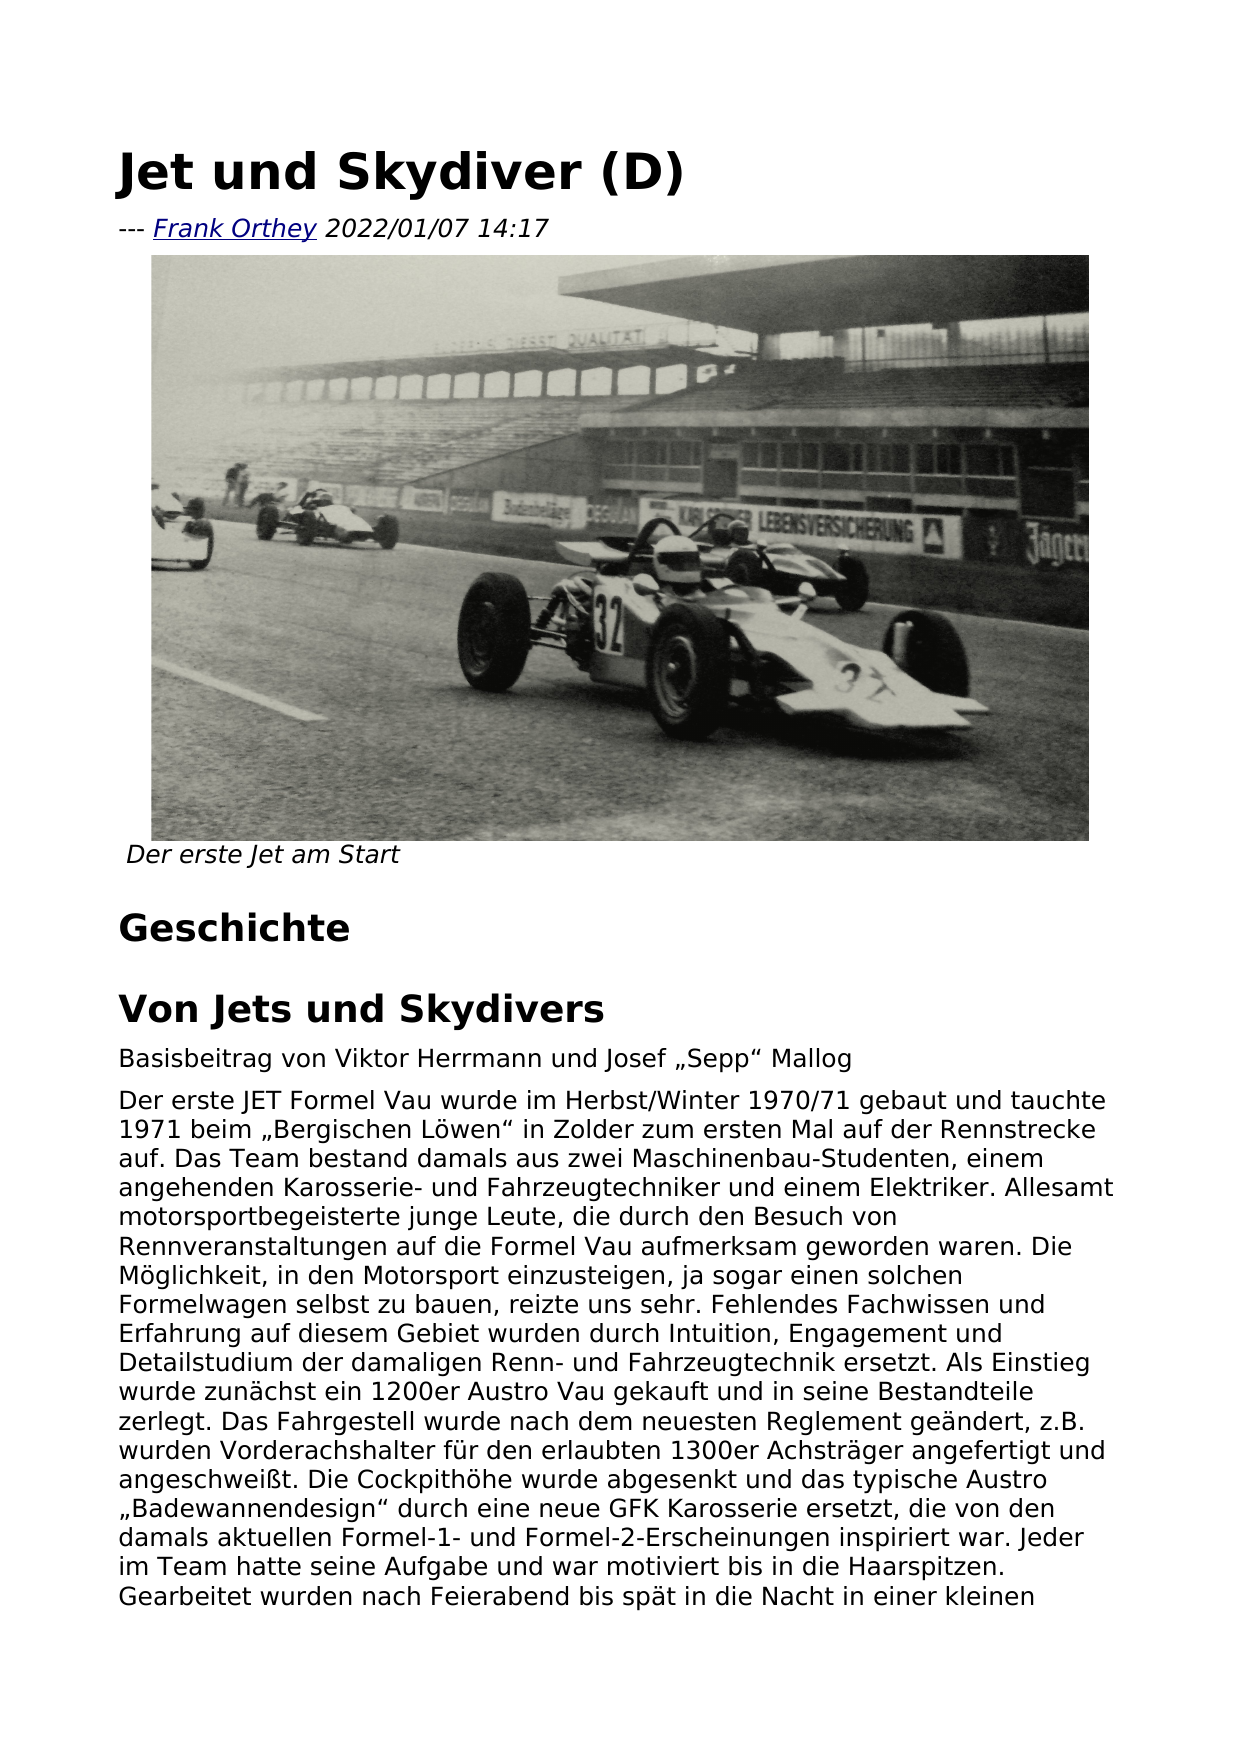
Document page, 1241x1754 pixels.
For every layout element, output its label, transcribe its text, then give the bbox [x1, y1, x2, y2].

subtitle Geschichte [118, 907, 1122, 951]
subtitle Von Jets und Skydivers [118, 988, 1122, 1032]
text --- Frank Orthey 2022/01/07 14:17 [118, 214, 1122, 243]
picture [151, 255, 1089, 841]
text Basisbeitrag von Viktor Herrmann und Josef „Sepp“ Mallog [118, 1044, 1122, 1073]
text Der erste JET Formel Vau wurde im Herbst/Winter 1970/71 gebaut und tauchte 1971 beim „Bergischen Löwen“ in Zolder zum ersten Mal auf der Rennstrecke auf. Das Team bestand damals aus zwei Maschinenbau-Studenten, einem angehenden Karosserie- und Fahrzeugtechniker und einem Elektriker. Allesamt motorsportbegeisterte junge Leute, die durch den Besuch von Rennveranstaltungen auf die Formel Vau aufmerksam geworden waren. Die Möglichkeit, in den Motorsport einzusteigen, ja sogar einen solchen Formelwagen selbst zu bauen, reizte uns sehr. Fehlendes Fachwissen und Erfahrung auf diesem Gebiet wurden durch Intuition, Engagement und Detailstudium der damaligen Renn- und Fahrzeugtechnik ersetzt. Als Einstieg wurde zunächst ein 1200er Austro Vau gekauft und in seine Bestandteile zerlegt. Das Fahrgestell wurde nach dem neuesten Reglement geändert, z.B. wurden Vorderachshalter für den erlaubten 1300er Achsträger angefertigt und angeschweißt. Die Cockpithöhe wurde abgesenkt und das typische Austro „Badewannendesign“ durch eine neue GFK Karosserie ersetzt, die von den damals aktuellen Formel-1- und Formel-2-Erscheinungen inspiriert war. Jeder im Team hatte seine Aufgabe und war motiviert bis in die Haarspitzen. Gearbeitet wurden nach Feierabend bis spät in die Nacht in einer kleinen [118, 1086, 1122, 1611]
text Der erste Jet am Start [118, 256, 1122, 869]
subtitle Jet und Skydiver (D) [118, 143, 1122, 201]
